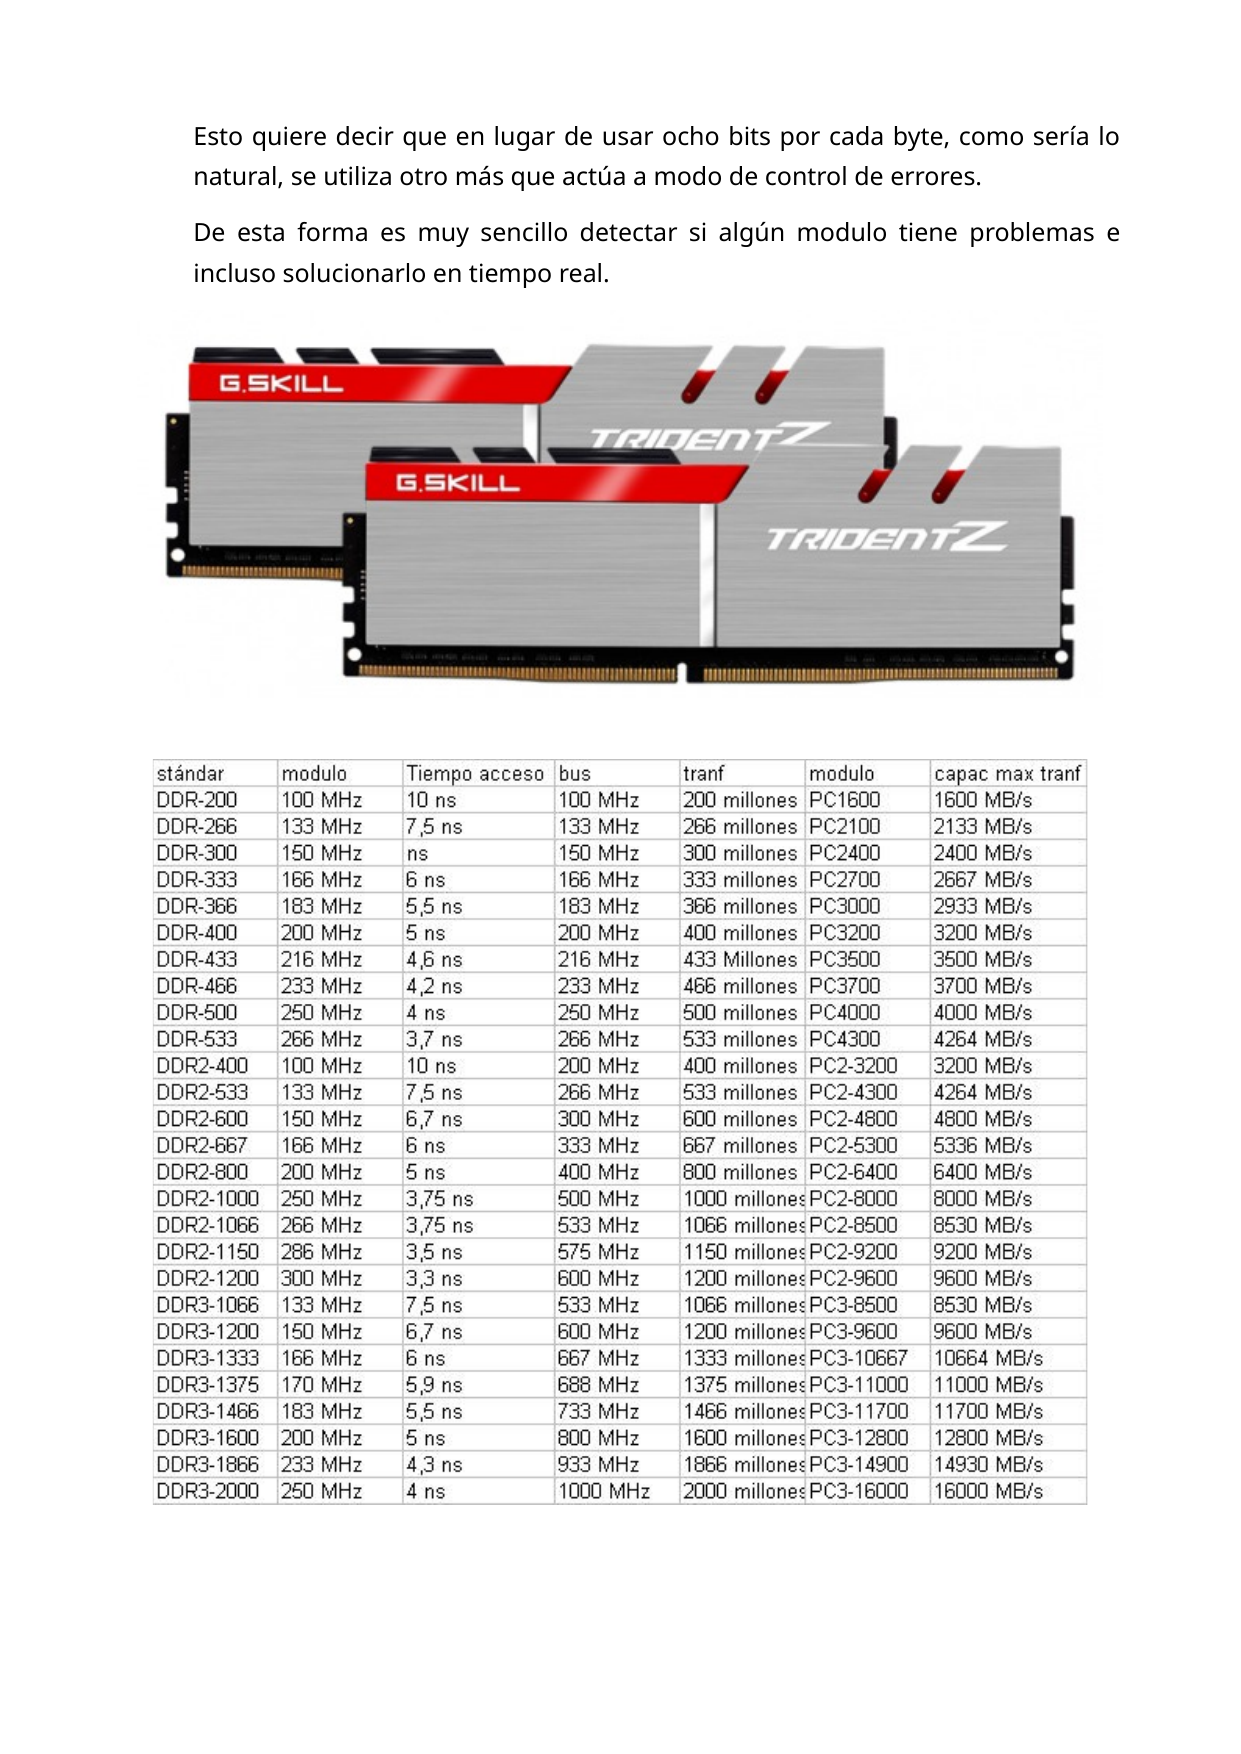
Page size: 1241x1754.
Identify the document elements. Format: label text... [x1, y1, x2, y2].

picture [136, 310, 1104, 698]
list Esto quiere decir que en lugar de usar ocho bits por cada byte, como sería lo natural, se utiliza otro más que actúa a modo de control de errores. [156, 118, 1122, 193]
picture [152, 759, 1088, 1505]
list De esta forma es muy sencillo detectar si algún modulo tiene problemas e incluso solucionarlo en tiempo real. [156, 214, 1122, 289]
